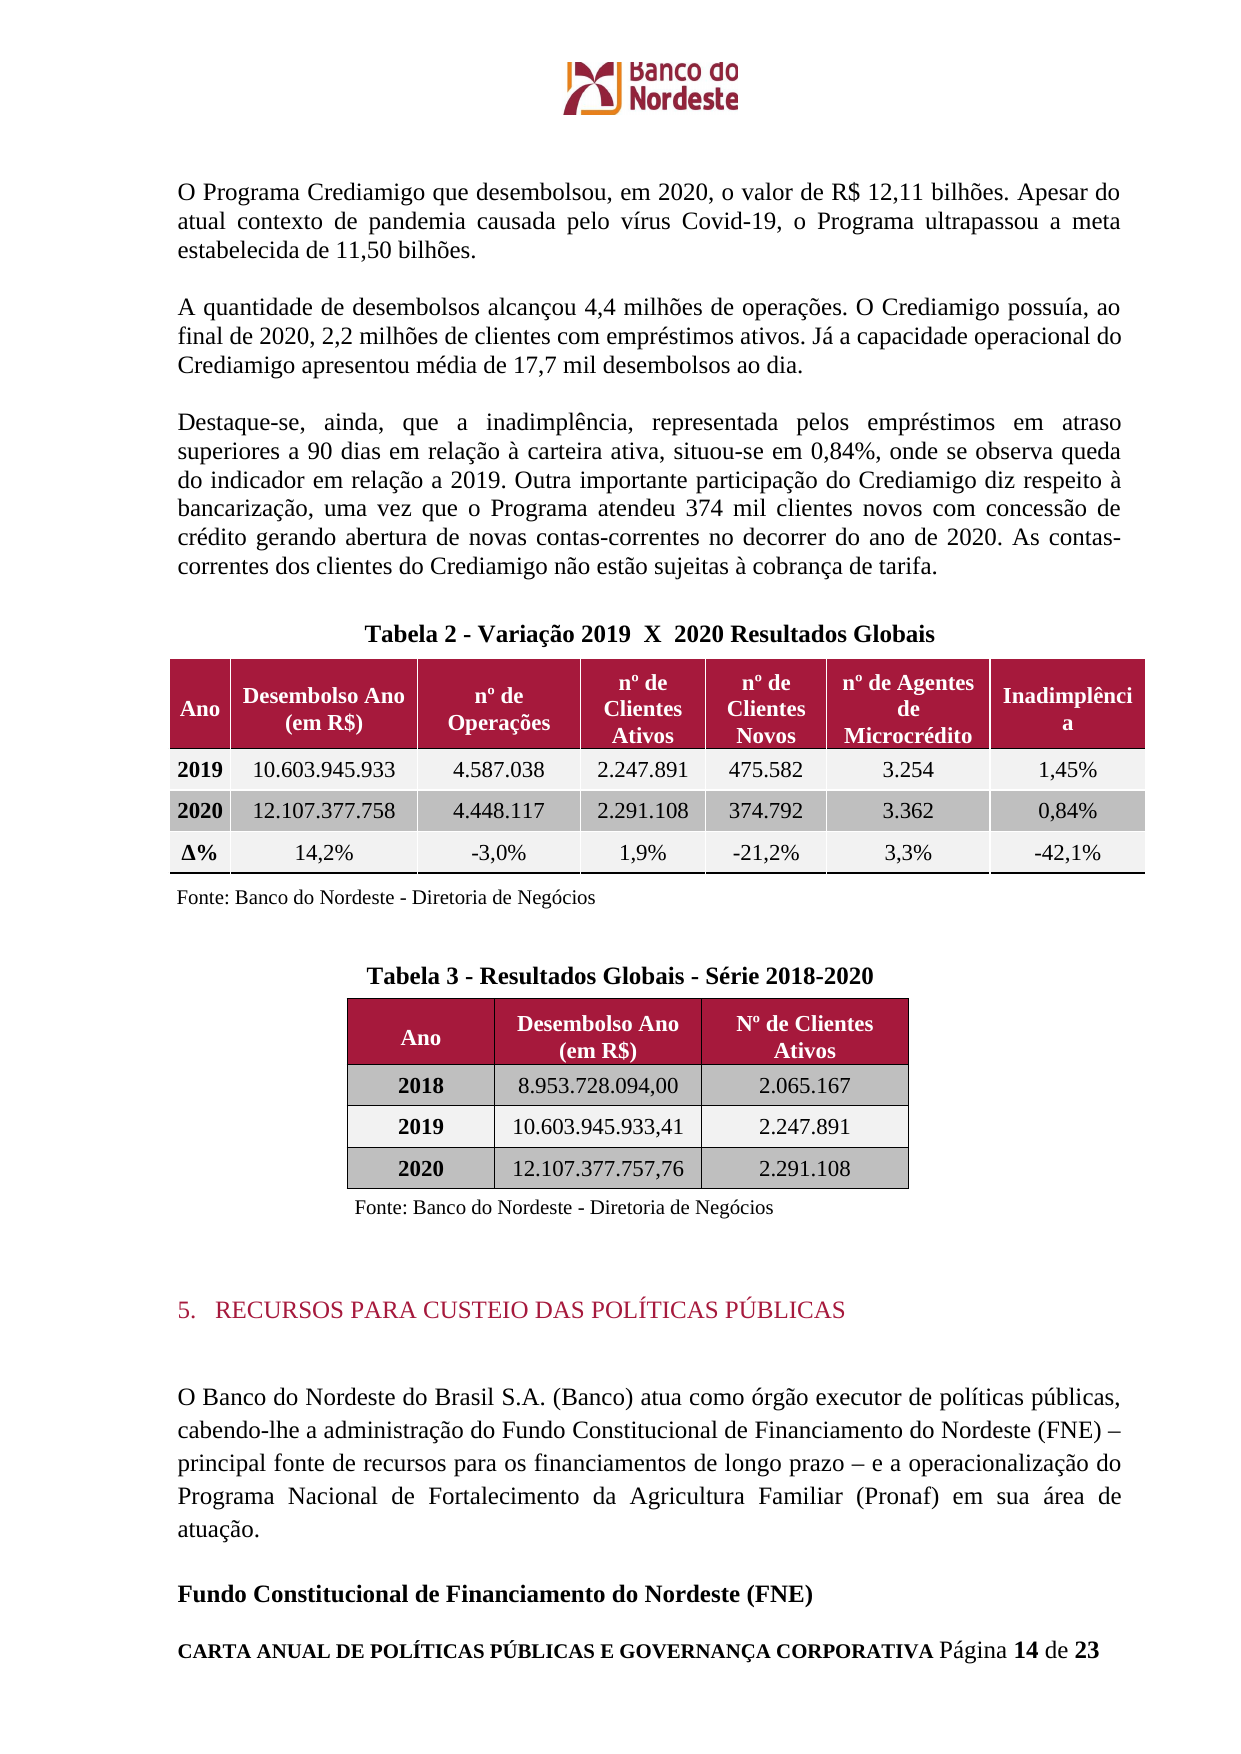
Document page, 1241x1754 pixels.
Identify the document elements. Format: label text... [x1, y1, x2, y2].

table_cell 0,84% [991, 791, 1145, 831]
table_cell 8.953.728.094,00 [495, 1065, 701, 1105]
table_cell 3,3% [827, 832, 989, 872]
table_header nº de Operações [418, 659, 580, 748]
text O Banco do Nordeste do Brasil S.A. (Banco) atua como órgão executor de políticas públicas, cabendo-lhe a administração do Fundo Constitucional de Financiamento do Nordeste (FNE) – principal fonte de recursos para os financiamentos de longo prazo – e a operacionalização do Programa Nacional de Fortalecimento da Agricultura Familiar (Pronaf) em sua área de atuação. [177, 1382, 1122, 1543]
table_cell 2020 [348, 1148, 494, 1188]
table_cell 2.065.167 [702, 1065, 908, 1105]
table_header nº de Clientes Ativos [581, 659, 705, 748]
table_cell 2020 [170, 791, 230, 831]
table_cell 2.291.108 [702, 1148, 908, 1188]
table_cell 10.603.945.933,41 [495, 1106, 701, 1147]
text O Programa Crediamigo que desembolsou, em 2020, o valor de R$ 12,11 bilhões. Apesar do atual contexto de pandemia causada pelo vírus Covid-19, o Programa ultrapassou a meta estabelecida de 11,50 bilhões. [177, 177, 1122, 263]
table_cell 1,9% [581, 832, 705, 872]
table_cell 3.254 [827, 749, 989, 789]
table_cell 2019 [170, 749, 230, 789]
text Fundo Constitucional de Financiamento do Nordeste (FNE) [177, 1579, 1122, 1607]
table_cell 12.107.377.757,76 [495, 1148, 701, 1188]
table_cell 14,2% [231, 832, 417, 872]
table_header Desembolso Ano (em R$) [495, 999, 701, 1064]
table_header nº de Agentes de Microcrédito [827, 659, 989, 748]
table_cell 374.792 [706, 791, 826, 831]
table_cell 2019 [348, 1106, 494, 1147]
table_cell -21,2% [706, 832, 826, 872]
table_header Ano [170, 659, 230, 748]
table_header Desembolso Ano (em R$) [231, 659, 417, 748]
table_cell 2018 [348, 1065, 494, 1105]
table_cell 3.362 [827, 791, 989, 831]
table_header nº de Clientes Novos [706, 659, 826, 748]
text A quantidade de desembolsos alcançou 4,4 milhões de operações. O Crediamigo possuía, ao final de 2020, 2,2 milhões de clientes com empréstimos ativos. Já a capacidade operacional do Crediamigo apresentou média de 17,7 mil desembolsos ao dia. [177, 292, 1122, 378]
table_header Inadimplência [991, 659, 1145, 748]
table_cell -42,1% [991, 832, 1145, 872]
table_cell 4.587.038 [418, 749, 580, 789]
table_cell 10.603.945.933 [231, 749, 417, 789]
table_header Ano [348, 999, 494, 1064]
table_cell 1,45% [991, 749, 1145, 789]
table_cell 12.107.377.758 [231, 791, 417, 831]
table_cell 475.582 [706, 749, 826, 789]
list RECURSOS PARA CUSTEIO DAS POLÍTICAS PÚBLICAS [177, 1296, 1122, 1324]
table_cell ∆% [170, 832, 230, 872]
table_cell 2.247.891 [581, 749, 705, 789]
text Tabela 3 - Resultados Globais - Série 2018-2020 [340, 961, 901, 990]
table_cell Fonte: Banco do Nordeste - Diretoria de Negócios [169, 874, 1145, 909]
table_header Nº de Clientes Ativos [702, 999, 908, 1064]
text Fonte: Banco do Nordeste - Diretoria de Negócios [354, 1195, 1122, 1219]
table_cell 4.448.117 [418, 791, 580, 831]
table_cell 2.247.891 [702, 1106, 908, 1147]
text Destaque-se, ainda, que a inadimplência, representada pelos empréstimos em atraso superiores a 90 dias em relação à carteira ativa, situou-se em 0,84%, onde se observa queda do indicador em relação a 2019. Outra importante participação do Crediamigo diz respeito à bancarização, uma vez que o Programa atendeu 374 mil clientes novos com concessão de crédito gerando abertura de novas contas-correntes no decorrer do ano de 2020. As contas-correntes dos clientes do Crediamigo não estão sujeitas à cobrança de tarifa. [177, 407, 1122, 580]
text Tabela 2 - Variação 2019 X 2020 Resultados Globais [177, 619, 1122, 648]
table_cell -3,0% [418, 832, 580, 872]
table_cell 2.291.108 [581, 791, 705, 831]
